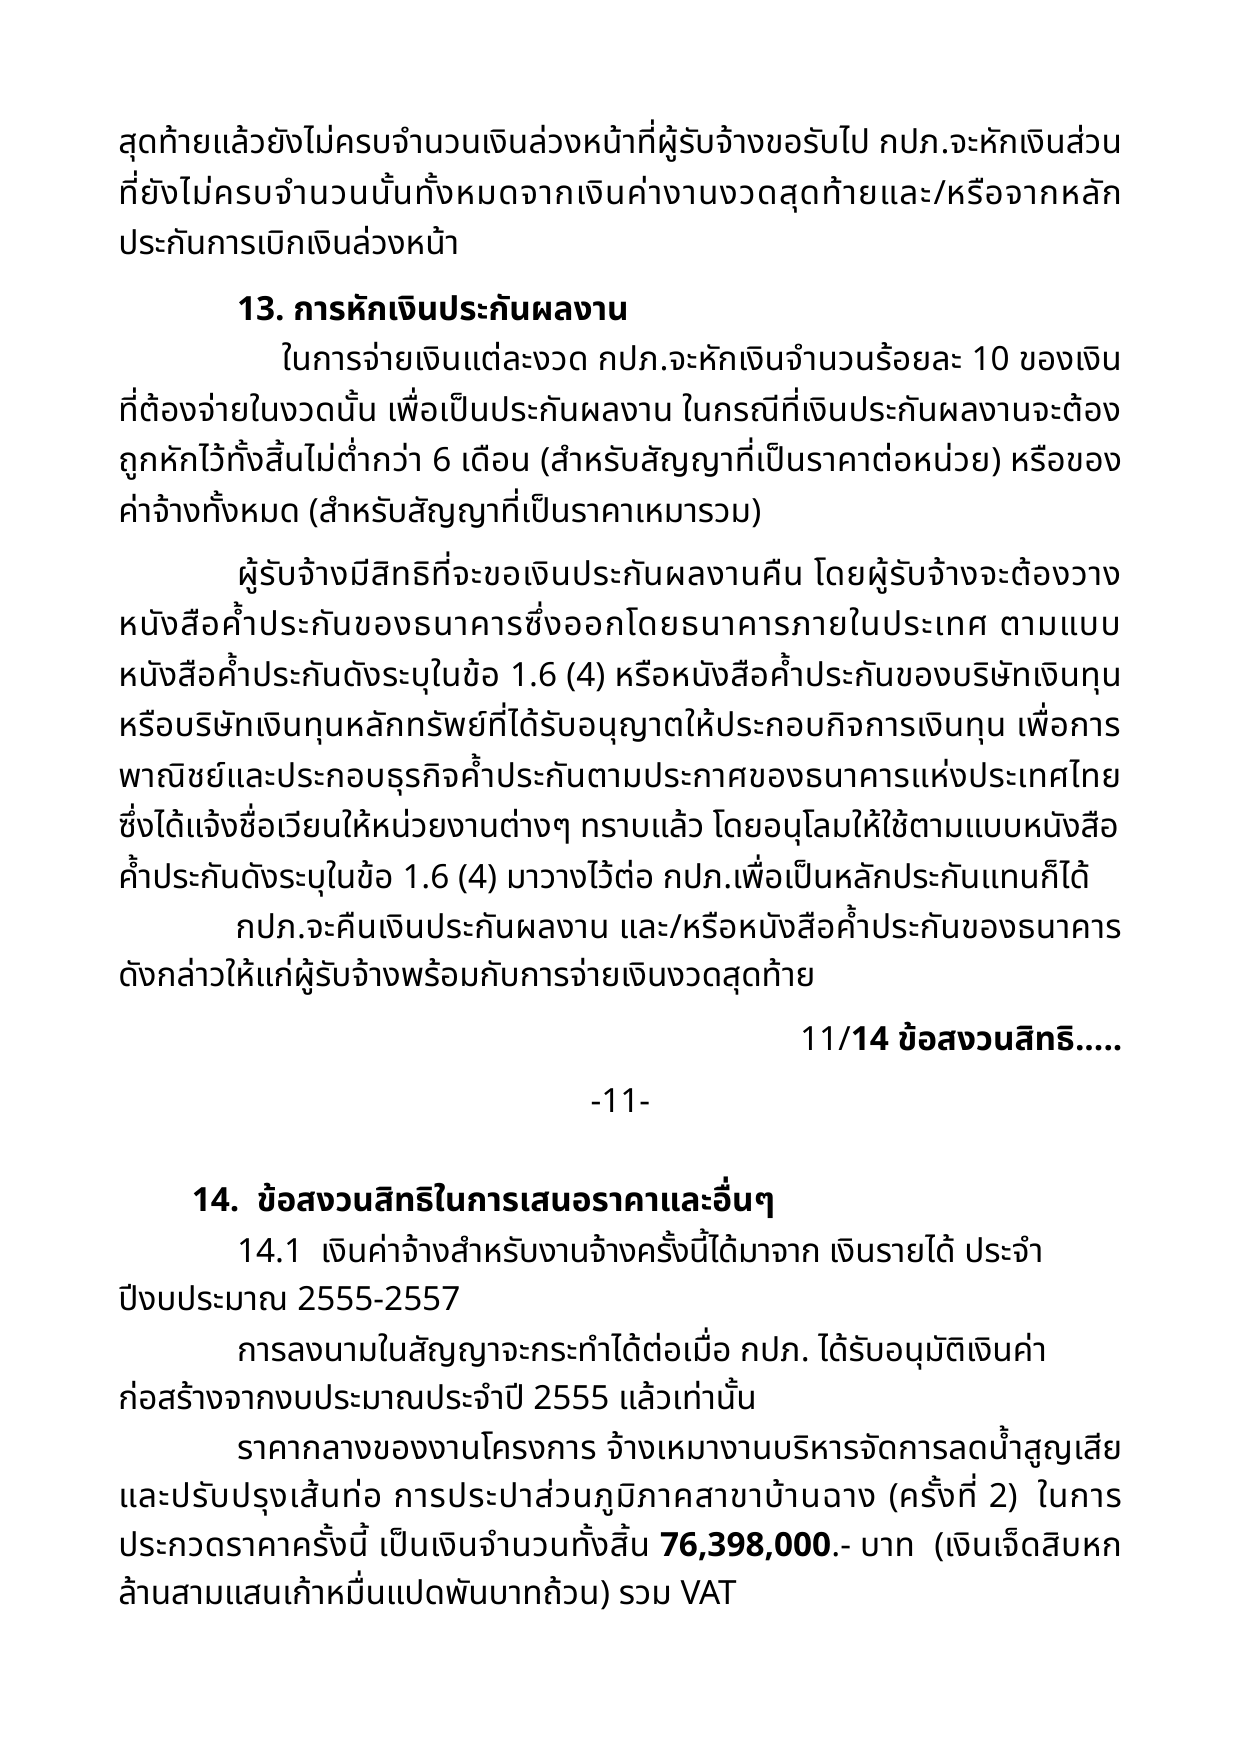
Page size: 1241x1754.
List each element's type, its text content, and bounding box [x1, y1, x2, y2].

text 14.1 เงินค่าจ้างสำหรับงานจ้างครั้งนี้ได้มาจาก เงินรายได้ ประจำปีงบประมาณ 2555-2557 [118, 1227, 1122, 1325]
text กปภ.จะคืนเงินประกันผลงาน และ/หรือหนังสือค้ำประกันของธนาคารดังกล่าวให้แก่ผู้รับจ้างพร้อมกับการจ่ายเงินงวดสุดท้าย [118, 903, 1122, 1002]
text ในการจ่ายเงินแต่ละงวด กปภ.จะหักเงินจำนวนร้อยละ 10 ของเงินที่ต้องจ่ายในงวดนั้น เพื่อเป็นประกันผลงาน ในกรณีที่เงินประกันผลงานจะต้องถูกหักไว้ทั้งสิ้นไม่ต่ำกว่า 6 เดือน (สำหรับสัญญาที่เป็นราคาต่อหน่วย) หรือของค่าจ้างทั้งหมด (สำหรับสัญญาที่เป็นราคาเหมารวม) [118, 335, 1122, 537]
text 13. การหักเงินประกันผลงาน [118, 282, 1122, 335]
text -11- [118, 1077, 1122, 1123]
text 11/14 ข้อสงวนสิทธิ..... [118, 1014, 1122, 1065]
text ราคากลางของงานโครงการ จ้างเหมางานบริหารจัดการลดน้ำสูญเสียและปรับปรุงเส้นท่อ การประปาส่วนภูมิภาคสาขาบ้านฉาง (ครั้งที่ 2) ในการประกวดราคาครั้งนี้ เป็นเงินจำนวนทั้งสิ้น 76,398,000.- บาท (เงินเจ็ดสิบหกล้านสามแสนเก้าหมื่นแปดพันบาทถ้วน) รวม VAT [118, 1424, 1122, 1619]
text ผู้รับจ้างมีสิทธิที่จะขอเงินประกันผลงานคืน โดยผู้รับจ้างจะต้องวางหนังสือค้ำประกันของธนาคารซึ่งออกโดยธนาคารภายในประเทศ ตามแบบหนังสือค้ำประกันดังระบุในข้อ 1.6 (4) หรือหนังสือค้ำประกันของบริษัทเงินทุน หรือบริษัทเงินทุนหลักทรัพย์ที่ได้รับอนุญาตให้ประกอบกิจการเงินทุน เพื่อการพาณิชย์และประกอบธุรกิจค้ำประกันตามประกาศของธนาคารแห่งประเทศไทย ซึ่งได้แจ้งชื่อเวียนให้หน่วยงานต่างๆ ทราบแล้ว โดยอนุโลมให้ใช้ตามแบบหนังสือค้ำประกันดังระบุในข้อ 1.6 (4) มาวางไว้ต่อ กปภ.เพื่อเป็นหลักประกันแทนก็ได้ [118, 550, 1122, 903]
text 14. ข้อสงวนสิทธิในการเสนอราคาและอื่นๆ [118, 1176, 1122, 1227]
text สุดท้ายแล้วยังไม่ครบจำนวนเงินล่วงหน้าที่ผู้รับจ้างขอรับไป กปภ.จะหักเงินส่วนที่ยังไม่ครบจำนวนนั้นทั้งหมดจากเงินค่างานงวดสุดท้ายและ/หรือจากหลักประกันการเบิกเงินล่วงหน้า [118, 118, 1122, 270]
text การลงนามในสัญญาจะกระทำได้ต่อเมื่อ กปภ. ได้รับอนุมัติเงินค่าก่อสร้างจากงบประมาณประจำปี 2555 แล้วเท่านั้น [118, 1325, 1122, 1424]
